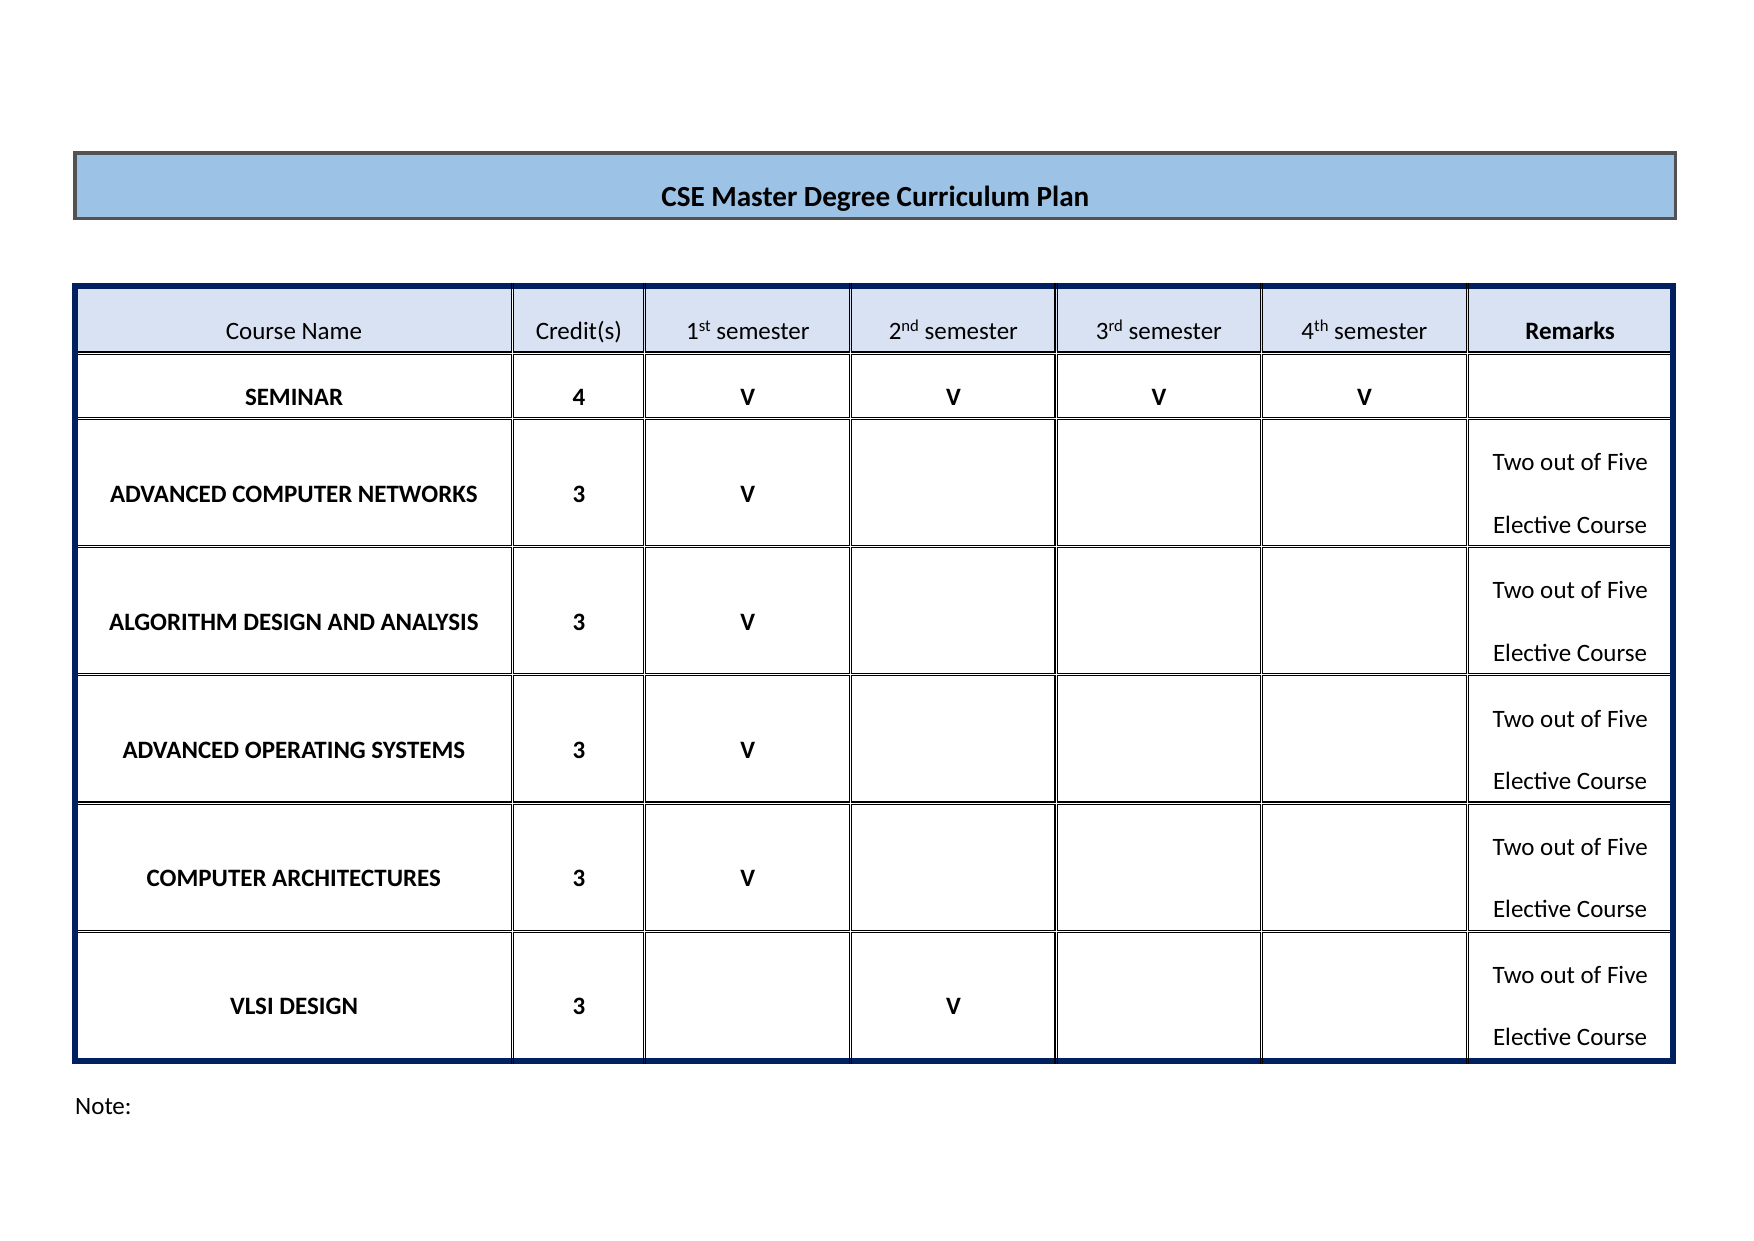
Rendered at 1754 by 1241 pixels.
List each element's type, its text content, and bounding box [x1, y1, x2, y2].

table_cell V [1058, 355, 1260, 417]
table_cell [1058, 676, 1260, 801]
table_cell Two out of Five Elective Course [1469, 805, 1670, 929]
table_header 1st semester [646, 289, 849, 351]
table_cell 3 [514, 548, 643, 673]
table_cell V [852, 933, 1054, 1058]
table_cell SEMINAR [78, 355, 511, 417]
table_cell [1263, 676, 1466, 801]
table_cell V [646, 805, 849, 929]
table_cell [1263, 805, 1466, 929]
table_cell 3 [514, 805, 643, 929]
table_cell [1058, 933, 1260, 1058]
table_cell V [852, 355, 1054, 417]
table_header 2nd semester [852, 289, 1054, 351]
table_cell [1469, 355, 1670, 417]
table_cell [1058, 420, 1260, 545]
table_cell [1058, 548, 1260, 673]
table_header Course Name [78, 289, 511, 351]
table_header Credit(s) [514, 289, 643, 351]
table_header Remarks [1469, 289, 1670, 351]
table_cell Two out of Five Elective Course [1469, 548, 1670, 673]
table_cell 3 [514, 933, 643, 1058]
table_header CSE Master Degree Curriculum Plan [77, 155, 1674, 217]
table_cell 3 [514, 420, 643, 545]
table_cell V [646, 676, 849, 801]
table_cell COMPUTER ARCHITECTURES [78, 805, 511, 929]
table_cell [852, 805, 1054, 929]
table_cell V [646, 548, 849, 673]
table_cell [1263, 420, 1466, 545]
table_cell 3 [514, 676, 643, 801]
table_cell V [646, 355, 849, 417]
table_cell [852, 676, 1054, 801]
table_cell [852, 548, 1054, 673]
table_cell ADVANCED COMPUTER NETWORKS [78, 420, 511, 545]
table_cell 4 [514, 355, 643, 417]
table_cell [1263, 548, 1466, 673]
table_cell V [1263, 355, 1466, 417]
table_cell V [646, 420, 849, 545]
table_cell Two out of Five Elective Course [1469, 933, 1670, 1058]
table_cell [1058, 805, 1260, 929]
table_cell ALGORITHM DESIGN AND ANALYSIS [78, 548, 511, 673]
table_cell [646, 933, 849, 1058]
table_header 4th semester [1263, 289, 1466, 351]
table_cell [852, 420, 1054, 545]
table_cell ADVANCED OPERATING SYSTEMS [78, 676, 511, 801]
table_cell Two out of Five Elective Course [1469, 676, 1670, 801]
table_cell [1263, 933, 1466, 1058]
text Note: [75, 1064, 1679, 1126]
table_cell Two out of Five Elective Course [1469, 420, 1670, 545]
table_cell VLSI DESIGN [78, 933, 511, 1058]
table_header 3rd semester [1058, 289, 1260, 351]
